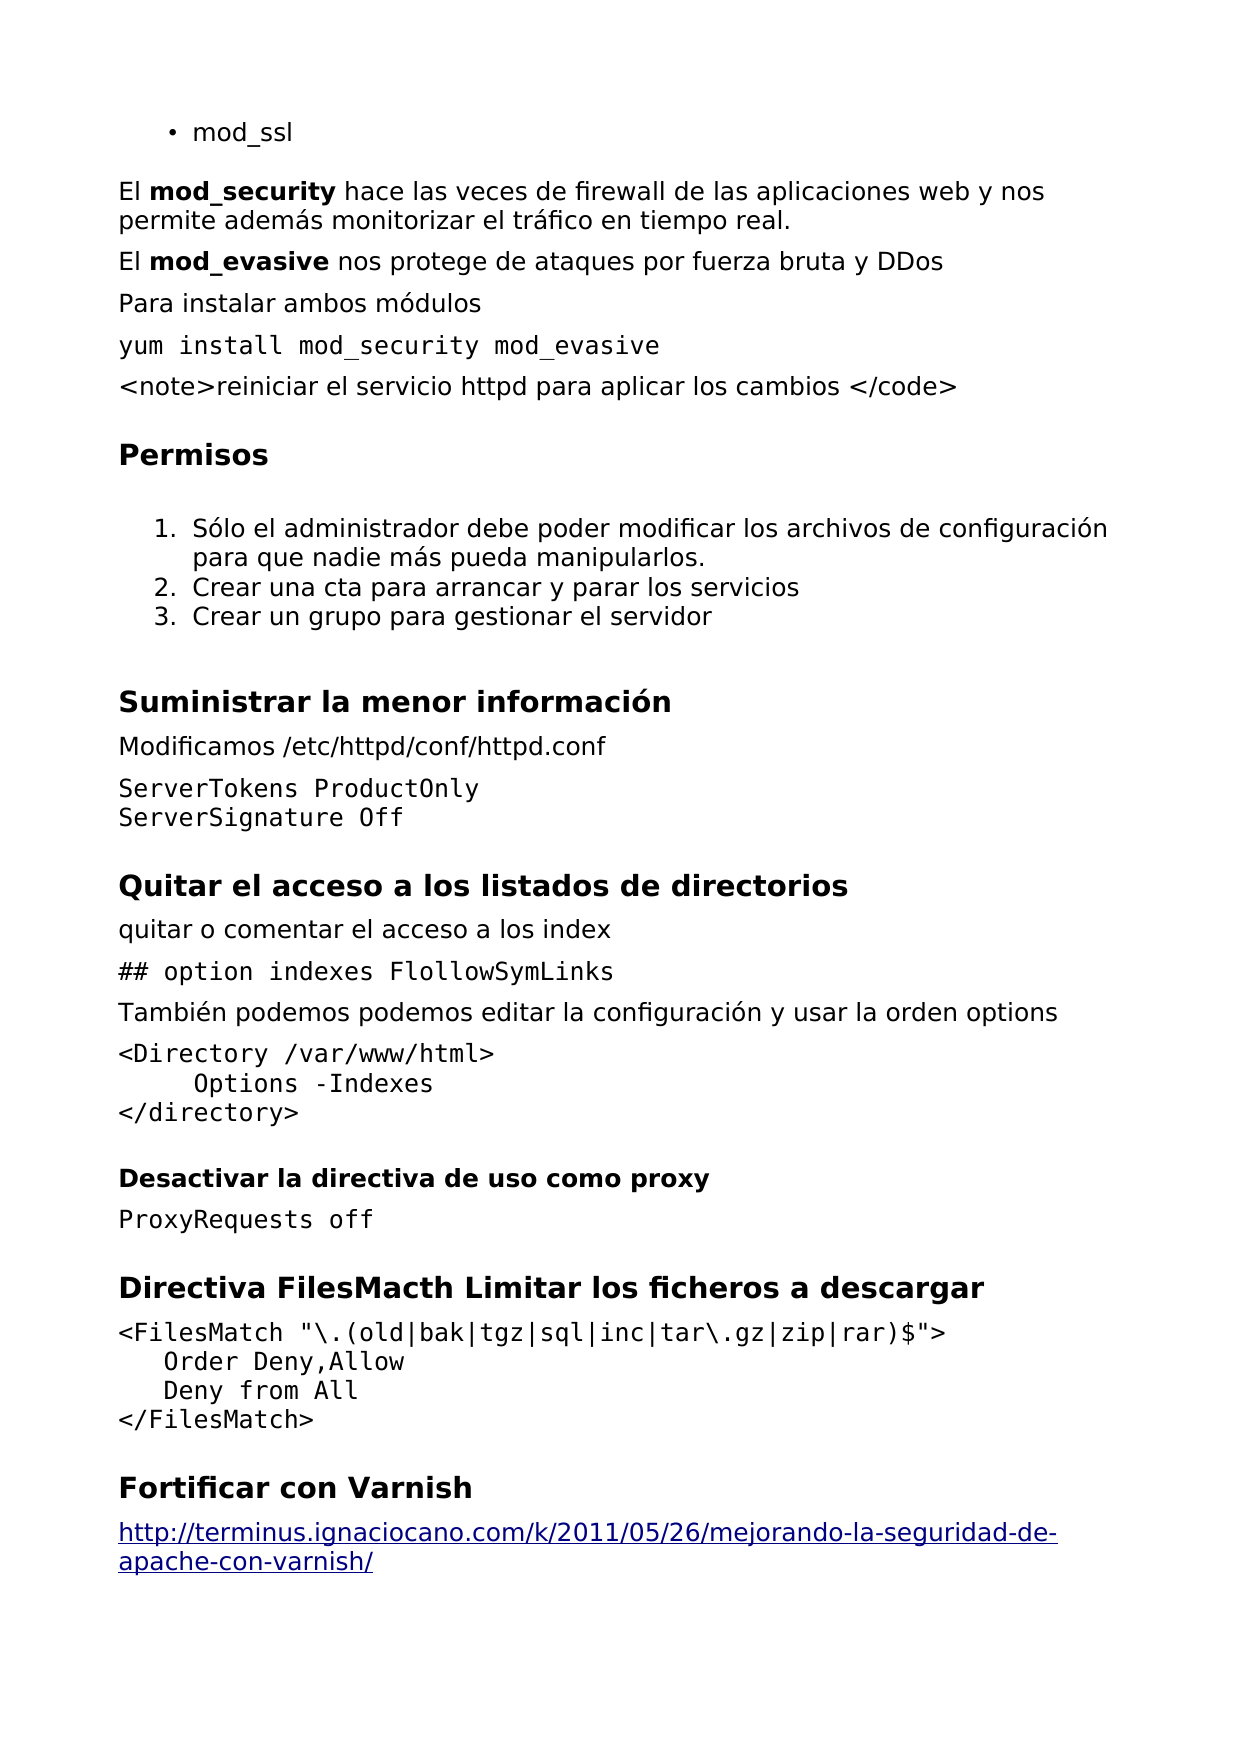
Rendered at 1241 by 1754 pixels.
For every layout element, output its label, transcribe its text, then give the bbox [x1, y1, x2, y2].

text El mod_evasive nos protege de ataques por fuerza bruta y DDos [118, 248, 1122, 277]
subtitle Directiva FilesMacth Limitar los ficheros a descargar [118, 1271, 1122, 1305]
text <Directory /var/www/html> Options -Indexes </directory> [118, 1039, 1122, 1127]
subtitle Permisos [118, 438, 1122, 472]
text ProxyRequests off [118, 1206, 1122, 1235]
text También podemos podemos editar la configuración y usar la orden options [118, 998, 1122, 1027]
list Crear un grupo para gestionar el servidor [177, 602, 1122, 631]
text ServerTokens ProductOnly ServerSignature Off [118, 774, 1122, 832]
text Para instalar ambos módulos [118, 289, 1122, 318]
subtitle Suministrar la menor información [118, 686, 1122, 719]
text yum install mod_security mod_evasive [118, 331, 1122, 360]
text Modificamos /etc/httpd/conf/httpd.conf [118, 732, 1122, 761]
text ## option indexes FlollowSymLinks [118, 957, 1122, 986]
list Crear una cta para arrancar y parar los servicios [177, 573, 1122, 602]
text http://terminus.ignaciocano.com/k/2011/05/26/mejorando-la-seguridad-de-apache-con-varnish/ [118, 1518, 1122, 1576]
text <note>reiniciar el servicio httpd para aplicar los cambios </code> [118, 372, 1122, 401]
subtitle Desactivar la directiva de uso como proxy [118, 1164, 1122, 1193]
text El mod_security hace las veces de firewall de las aplicaciones web y nos permite además monitorizar el tráfico en tiempo real. [118, 177, 1122, 235]
list Sólo el administrador debe poder modificar los archivos de configuración para que nadie más pueda manipularlos. [177, 514, 1122, 573]
subtitle Quitar el acceso a los listados de directorios [118, 869, 1122, 903]
list mod_ssl [177, 118, 1122, 147]
text quitar o comentar el acceso a los index [118, 915, 1122, 944]
subtitle Fortificar con Varnish [118, 1471, 1122, 1505]
text <FilesMatch "\.(old|bak|tgz|sql|inc|tar\.gz|zip|rar)$"> Order Deny,Allow Deny from All </FilesMatch> [118, 1318, 1122, 1434]
